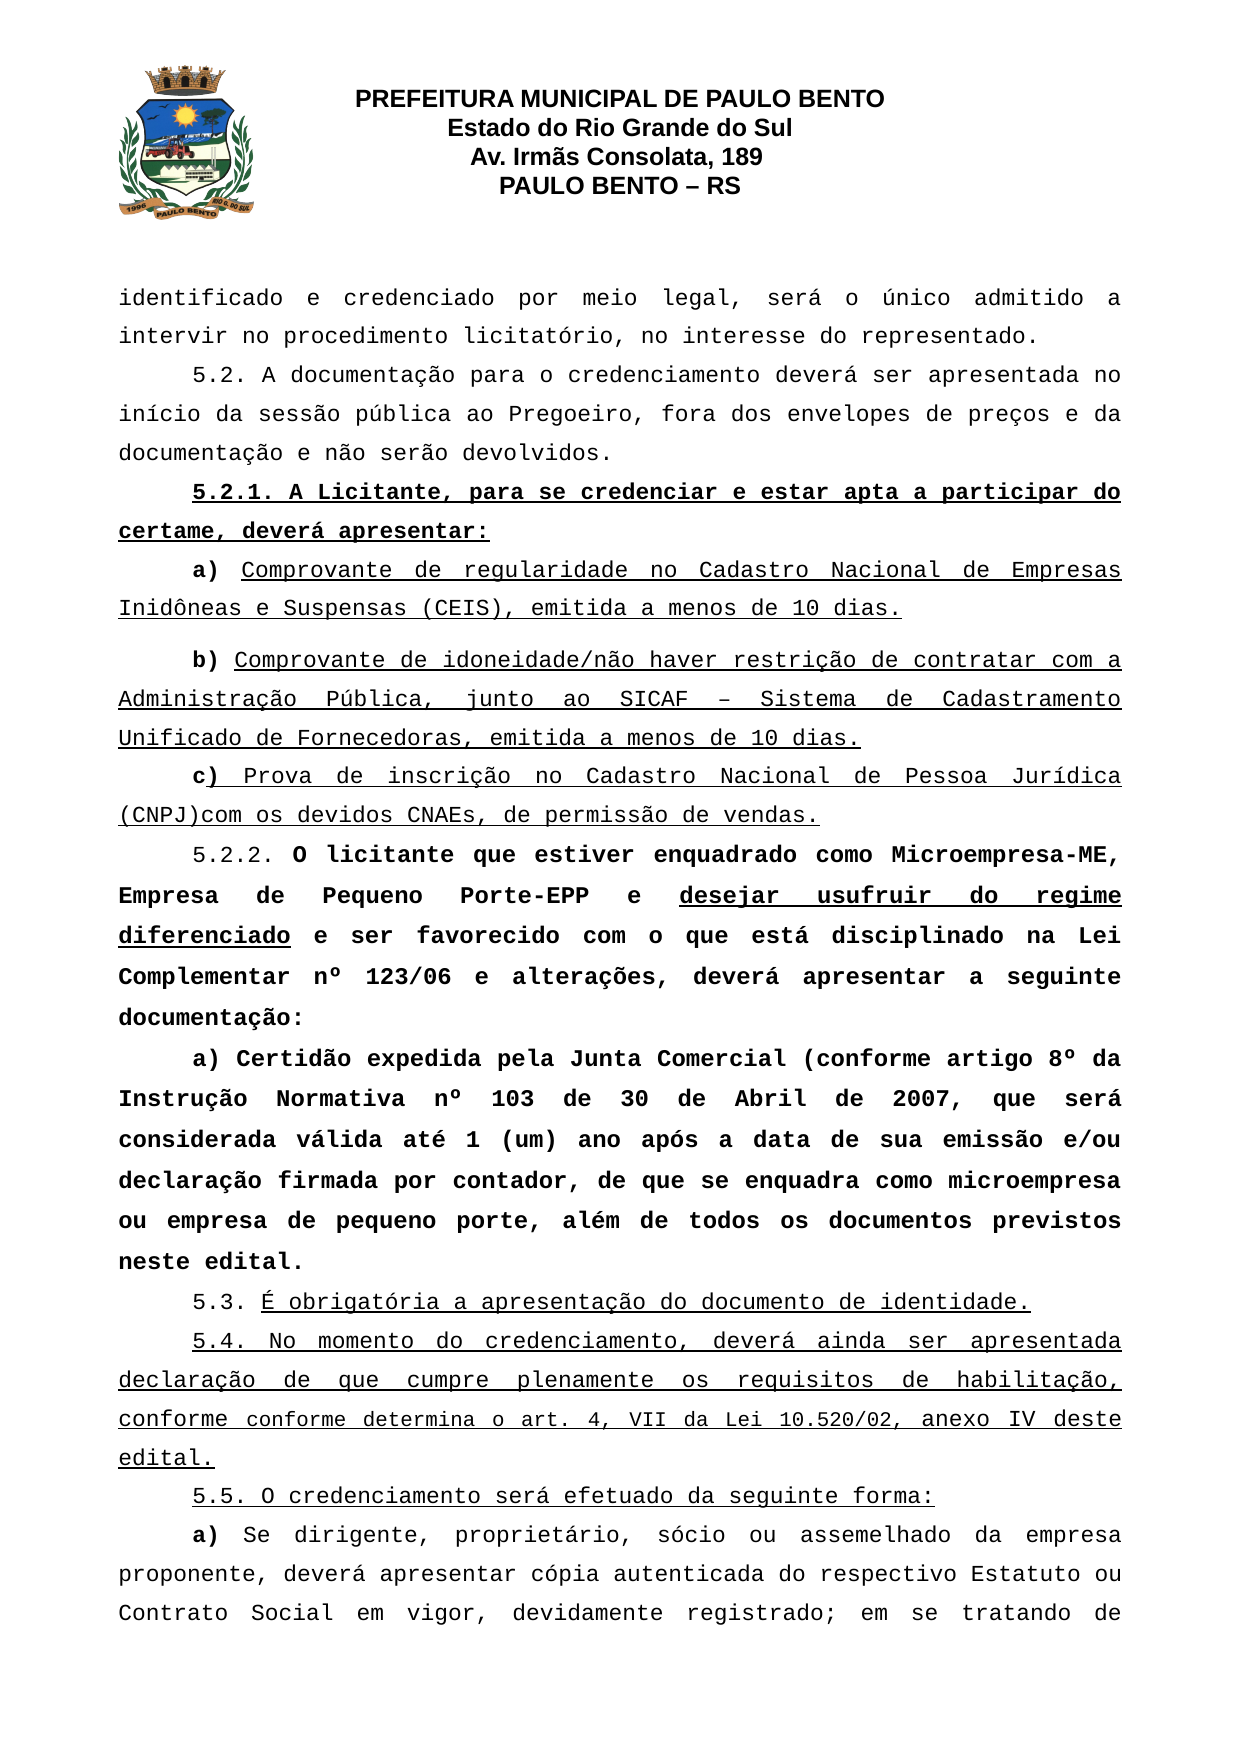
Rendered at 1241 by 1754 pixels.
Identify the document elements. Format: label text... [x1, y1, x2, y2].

text a) Comprovante de regularidade no Cadastro Nacional de Empresas Inidôneas e Suspensas (CEIS), emitida a menos de 10 dias. [118, 558, 1122, 623]
text b) Comprovante de idoneidade/não haver restrição de contratar com a Administração Pública, junto ao SICAF – Sistema de Cadastramento [118, 648, 1122, 708]
text 5.2. A documentação para o credenciamento deverá ser apresentada no início da sessão pública ao Pregoeiro, fora dos envelopes de preços e da documentação e não serão devolvidos. [118, 364, 1122, 467]
text 5.5. O credenciamento será efetuado da seguinte forma: [118, 1485, 1122, 1511]
text 5.3. É obrigatória a apresentação do documento de identidade. [118, 1290, 1122, 1316]
text 5.2.1. A Licitante, para se credenciar e estar apta a participar do certame, deverá apresentar: [118, 480, 1122, 545]
text Unificado de Fornecedoras, emitida a menos de 10 dias. [118, 710, 1122, 752]
text identificado e credenciado por meio legal, será o único admitido a intervir no procedimento licitatório, no interesse do representado. [118, 286, 1122, 351]
text conforme conforme determina o art. 4, VII da Lei 10.520/02, anexo IV deste [118, 1391, 1122, 1428]
text c) Prova de inscrição no Cadastro Nacional de Pessoa Jurídica (CNPJ)com os devidos CNAEs, de permissão de vendas. [118, 765, 1122, 829]
text edital. [118, 1429, 1122, 1472]
picture [118, 65, 254, 220]
text a) Certidão expedida pela Junta Comercial (conforme artigo 8º da Instrução Normativa nº 103 de 30 de Abril de 2007, que será considerada válida até 1 (um) ano após a data de sua emissão e/ou declaração firmada por contador, de que se enquadra como microempresa ou empresa de pequeno porte, além de todos os documentos previstos neste edital. [118, 1046, 1122, 1277]
text 5.2.2. O licitante que estiver enquadrado como Microempresa-ME, Empresa de Pequeno Porte-EPP e desejar usufruir do regime diferenciado e ser favorecido com o que está disciplinado na Lei Complementar nº 123/06 e alterações, deverá apresentar a seguinte documentação: [118, 842, 1122, 1032]
text a) Se dirigente, proprietário, sócio ou assemelhado da empresa proponente, deverá apresentar cópia autenticada do respectivo Estatuto ou Contrato Social em vigor, devidamente registrado; em se tratando de [118, 1523, 1122, 1627]
text 5.4. No momento do credenciamento, deverá ainda ser apresentada declaração de que cumpre plenamente os requisitos de habilitação, [118, 1329, 1122, 1389]
